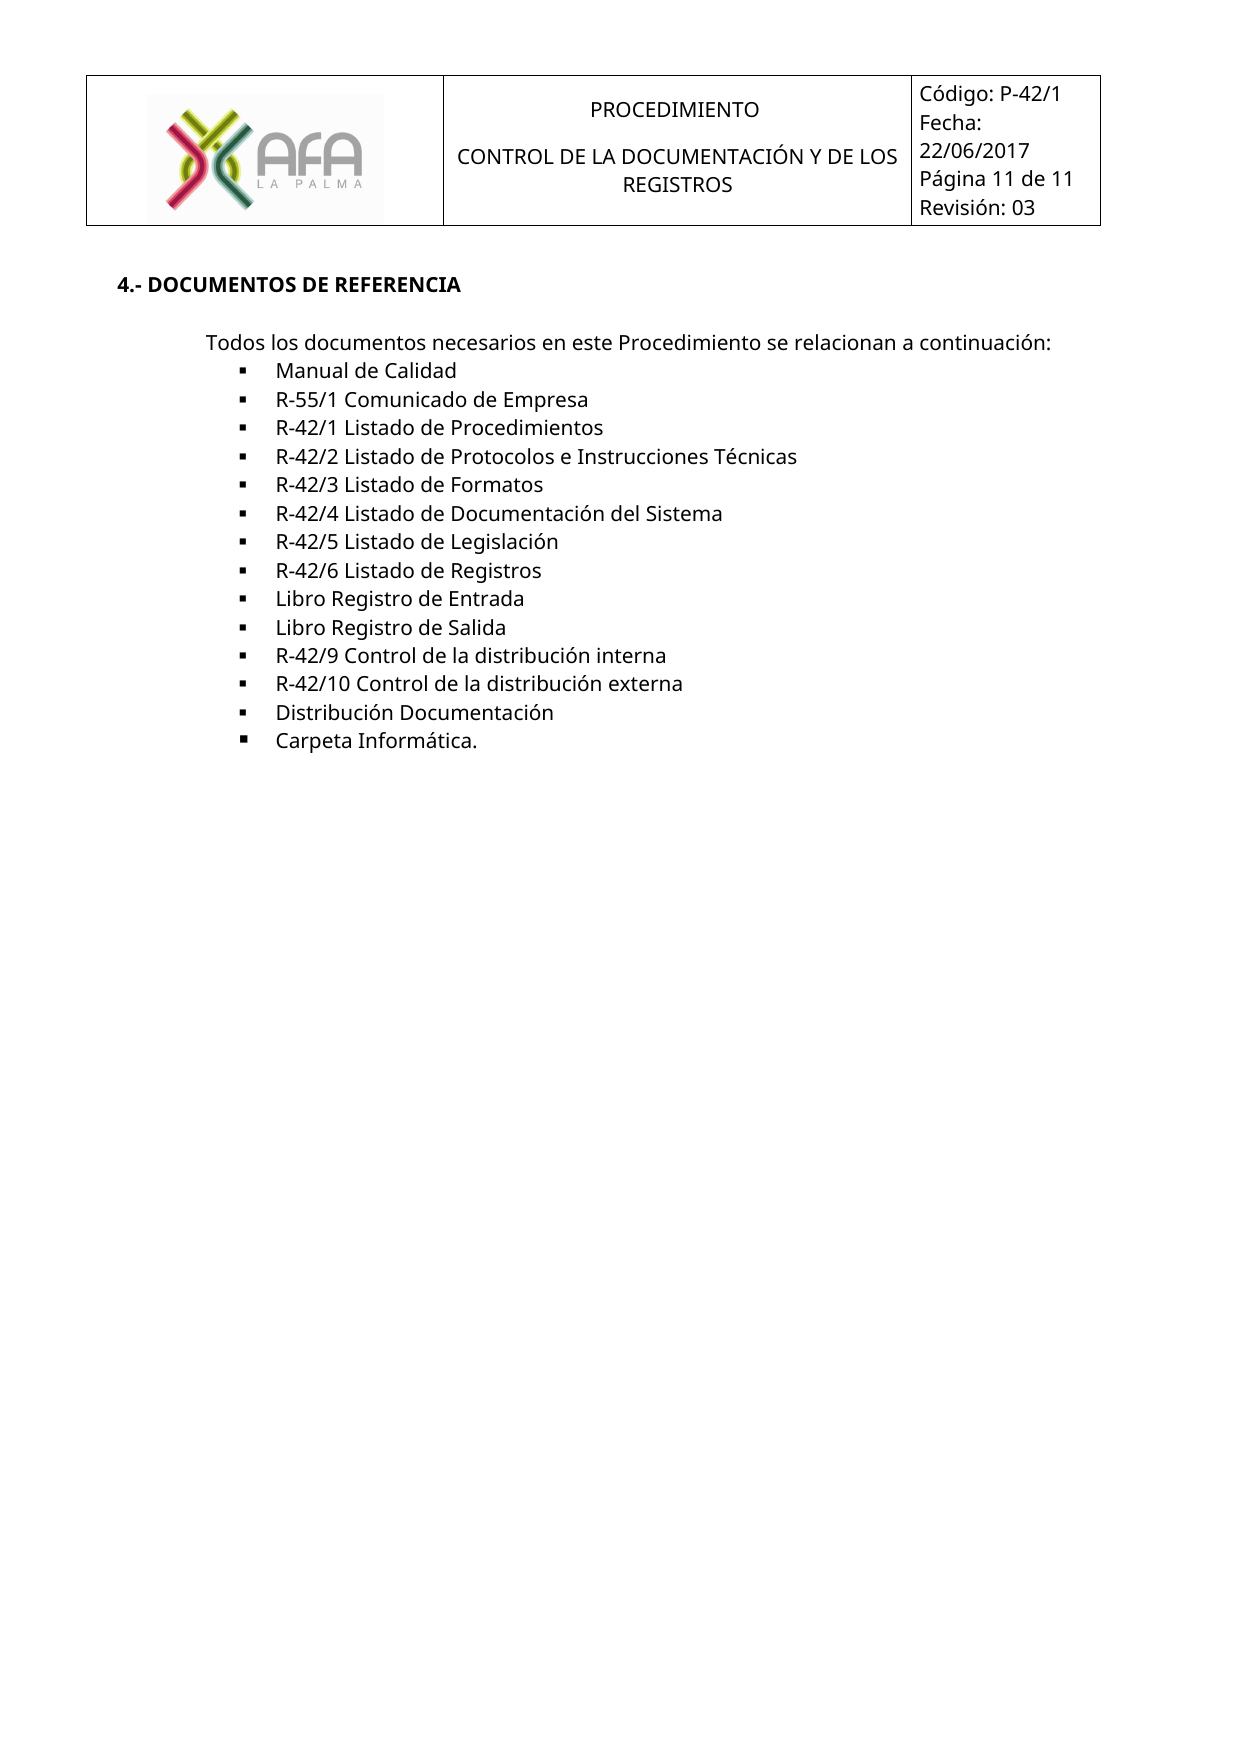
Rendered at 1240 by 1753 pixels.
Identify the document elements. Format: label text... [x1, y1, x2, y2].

list R-42/5 Listado de Legislación [238, 527, 1121, 556]
list R-55/1 Comunicado de Empresa [238, 385, 1121, 413]
list R-42/10 Control de la distribución externa [238, 669, 1121, 698]
list Libro Registro de Salida [238, 613, 1121, 641]
list Libro Registro de Entrada [238, 584, 1121, 613]
list R-42/3 Listado de Formatos [238, 470, 1121, 499]
text Todos los documentos necesarios en este Procedimiento se relacionan a continuación: [206, 328, 1121, 357]
list R-42/2 Listado de Protocolos e Instrucciones Técnicas [238, 442, 1121, 470]
list R-42/1 Listado de Procedimientos [238, 413, 1121, 442]
list R-42/6 Listado de Registros [238, 556, 1121, 584]
text 4.- DOCUMENTOS DE REFERENCIA [117, 271, 1121, 299]
list R-42/4 Listado de Documentación del Sistema [238, 499, 1121, 527]
list Carpeta Informática. [238, 726, 1121, 755]
list Manual de Calidad [238, 357, 1121, 385]
list R-42/9 Control de la distribución interna [238, 641, 1121, 669]
list Distribución Documentación [238, 698, 1121, 726]
